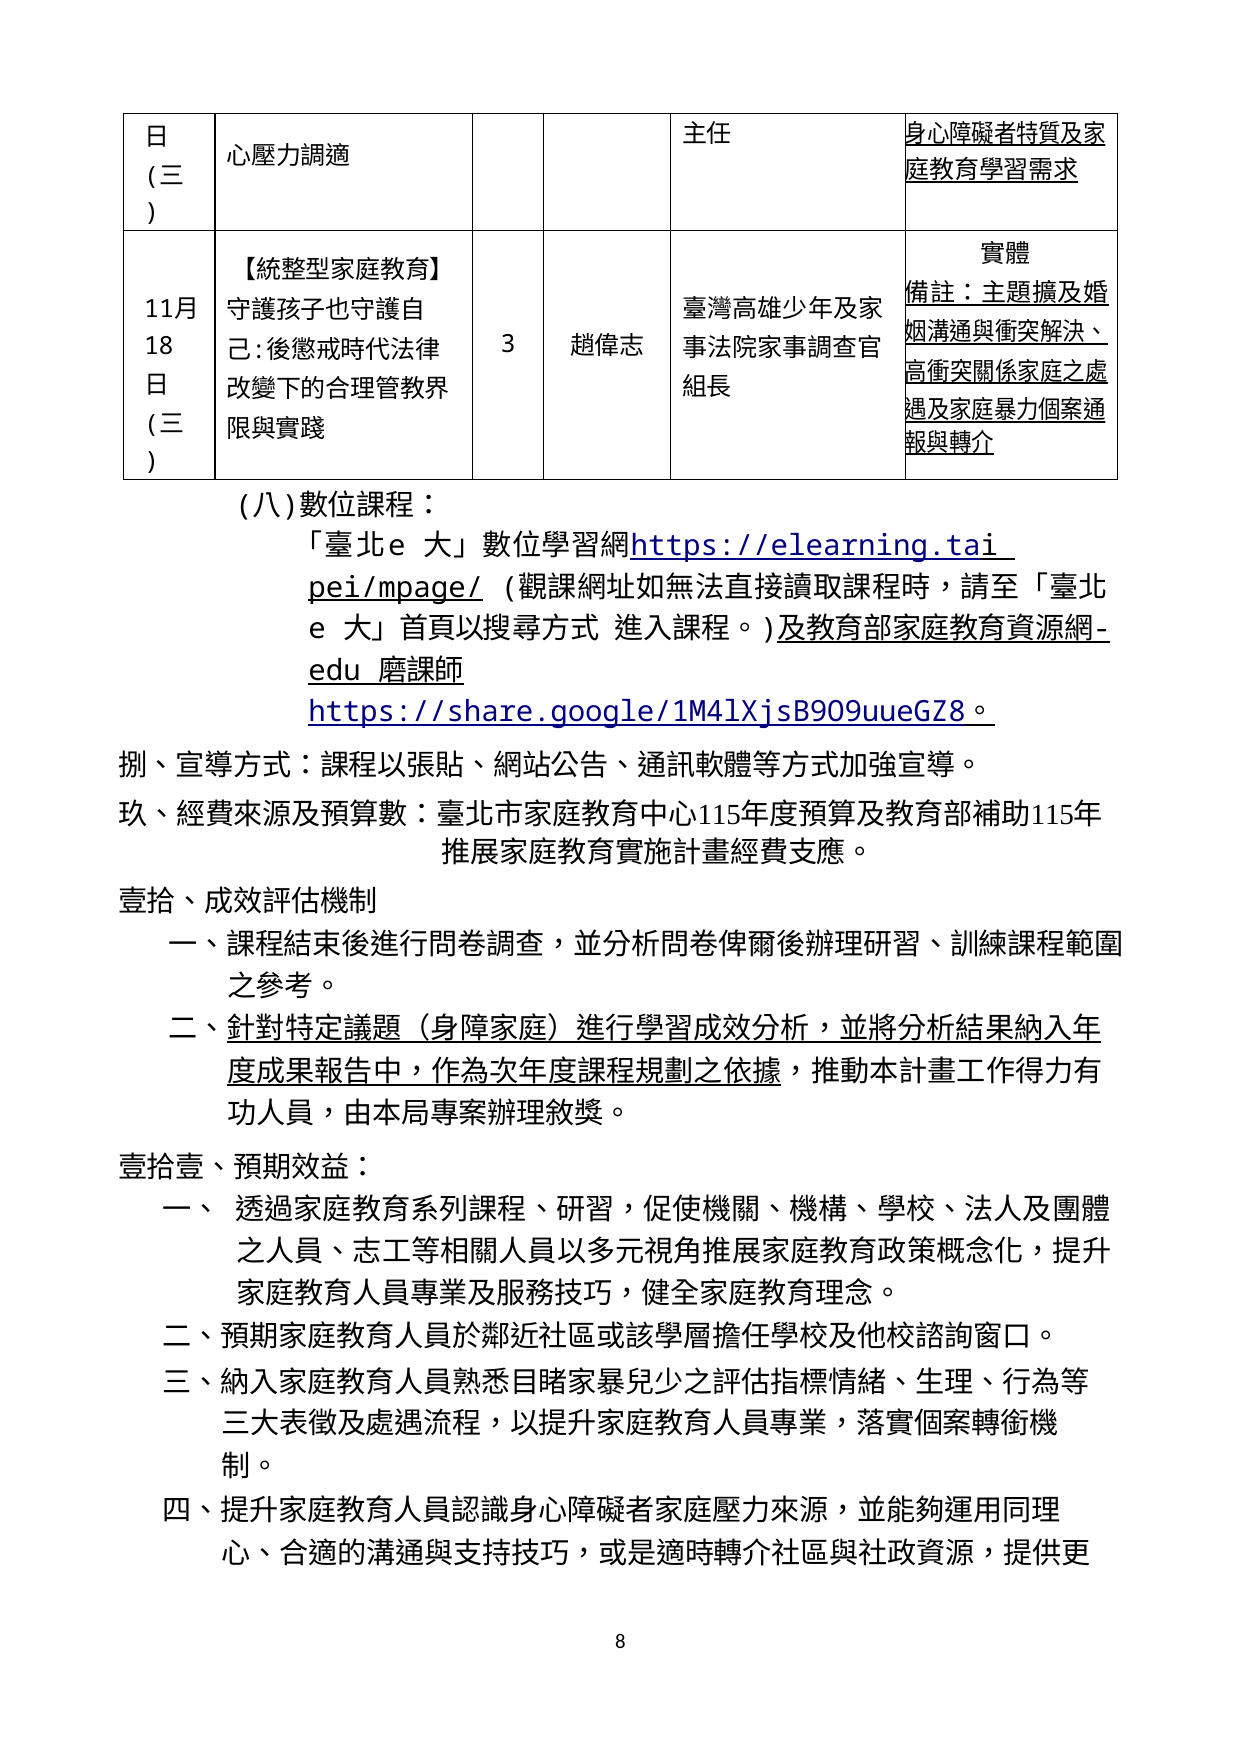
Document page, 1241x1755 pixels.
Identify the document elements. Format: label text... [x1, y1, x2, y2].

text (八)數位課程： [235, 485, 1137, 522]
table_cell 主任 [671, 114, 905, 230]
text 「臺北e 大」數位學習網https://elearning.tai pei/mpage/ (觀課網址如無法直接讀取課程時，請至「臺北e 大」首頁以搜尋方式 進入課程。)及教育部家庭教育資源網- edu 磨課師 https://share.google/1M4lXjsB9O9uueGZ8。 [293, 522, 1111, 730]
table_cell 臺灣高雄少年及家事法院家事調查官組長 [671, 231, 905, 478]
text 捌、宣導方式：課程以張貼、網站公告、通訊軟體等方式加強宣導。 [118, 741, 1137, 783]
table_cell 3 [473, 231, 543, 478]
text 二、預期家庭教育人員於鄰近社區或該學層擔任學校及他校諮詢窗口。 三、納入家庭教育人員熟悉目睹家暴兒少之評估指標情緒、生理、行為等 [162, 1312, 1097, 1401]
table_cell 身心障礙者特質及家庭教育學習需求 [906, 114, 1117, 230]
table_cell 趙偉志 [544, 231, 670, 478]
text 推展家庭教育實施計畫經費支應。 [442, 832, 1137, 869]
table_cell 心壓力調適 [216, 114, 472, 230]
table_cell 日 (三) [124, 114, 214, 230]
table_cell [544, 114, 670, 230]
table_cell 11月 18日 (三) [124, 231, 214, 478]
text 制。 [221, 1442, 1137, 1485]
text 二、針對特定議題（身障家庭）進行學習成效分析，並將分析結果納入年度成果報告中，作為次年度課程規劃之依據，推動本計畫工作得力有功人員，由本局專案辦理敘獎。 [168, 1005, 1103, 1132]
table_cell 【統整型家庭教育】守護孩子也守護自 己:後懲戒時代法律改變下的合理管教界限與實踐 [216, 231, 472, 478]
table_cell 實體 備註：主題擴及婚姻溝通與衝突解決、高衝突關係家庭之處遇及家庭暴力個案通 報與轉介 [906, 231, 1117, 478]
text 壹拾、成效評估機制 [118, 878, 1137, 920]
text 一、 透過家庭教育系列課程、研習，促使機關、機構、學校、法人及團體之人員、志工等相關人員以多元視角推展家庭教育政策概念化，提升家庭教育人員專業及服務技巧，健全家庭教育理念。 [162, 1186, 1112, 1312]
text 玖、經費來源及預算數：臺北市家庭教育中心115年度預算及教育部補助115年 [118, 793, 1137, 832]
text 四、提升家庭教育人員認識身心障礙者家庭壓力來源，並能夠運用同理 心、合適的溝通與支持技巧，或是適時轉介社區與社政資源，提供更 [162, 1486, 1097, 1572]
text 壹拾壹、預期效益： [118, 1143, 1137, 1186]
table_cell [473, 114, 543, 230]
text 三大表徵及處遇流程，以提升家庭教育人員專業，落實個案轉銜機 [221, 1405, 1137, 1441]
text 一、課程結束後進行問卷調查，並分析問卷俾爾後辦理研習、訓練課程範圍之參考。 [168, 920, 1132, 1005]
